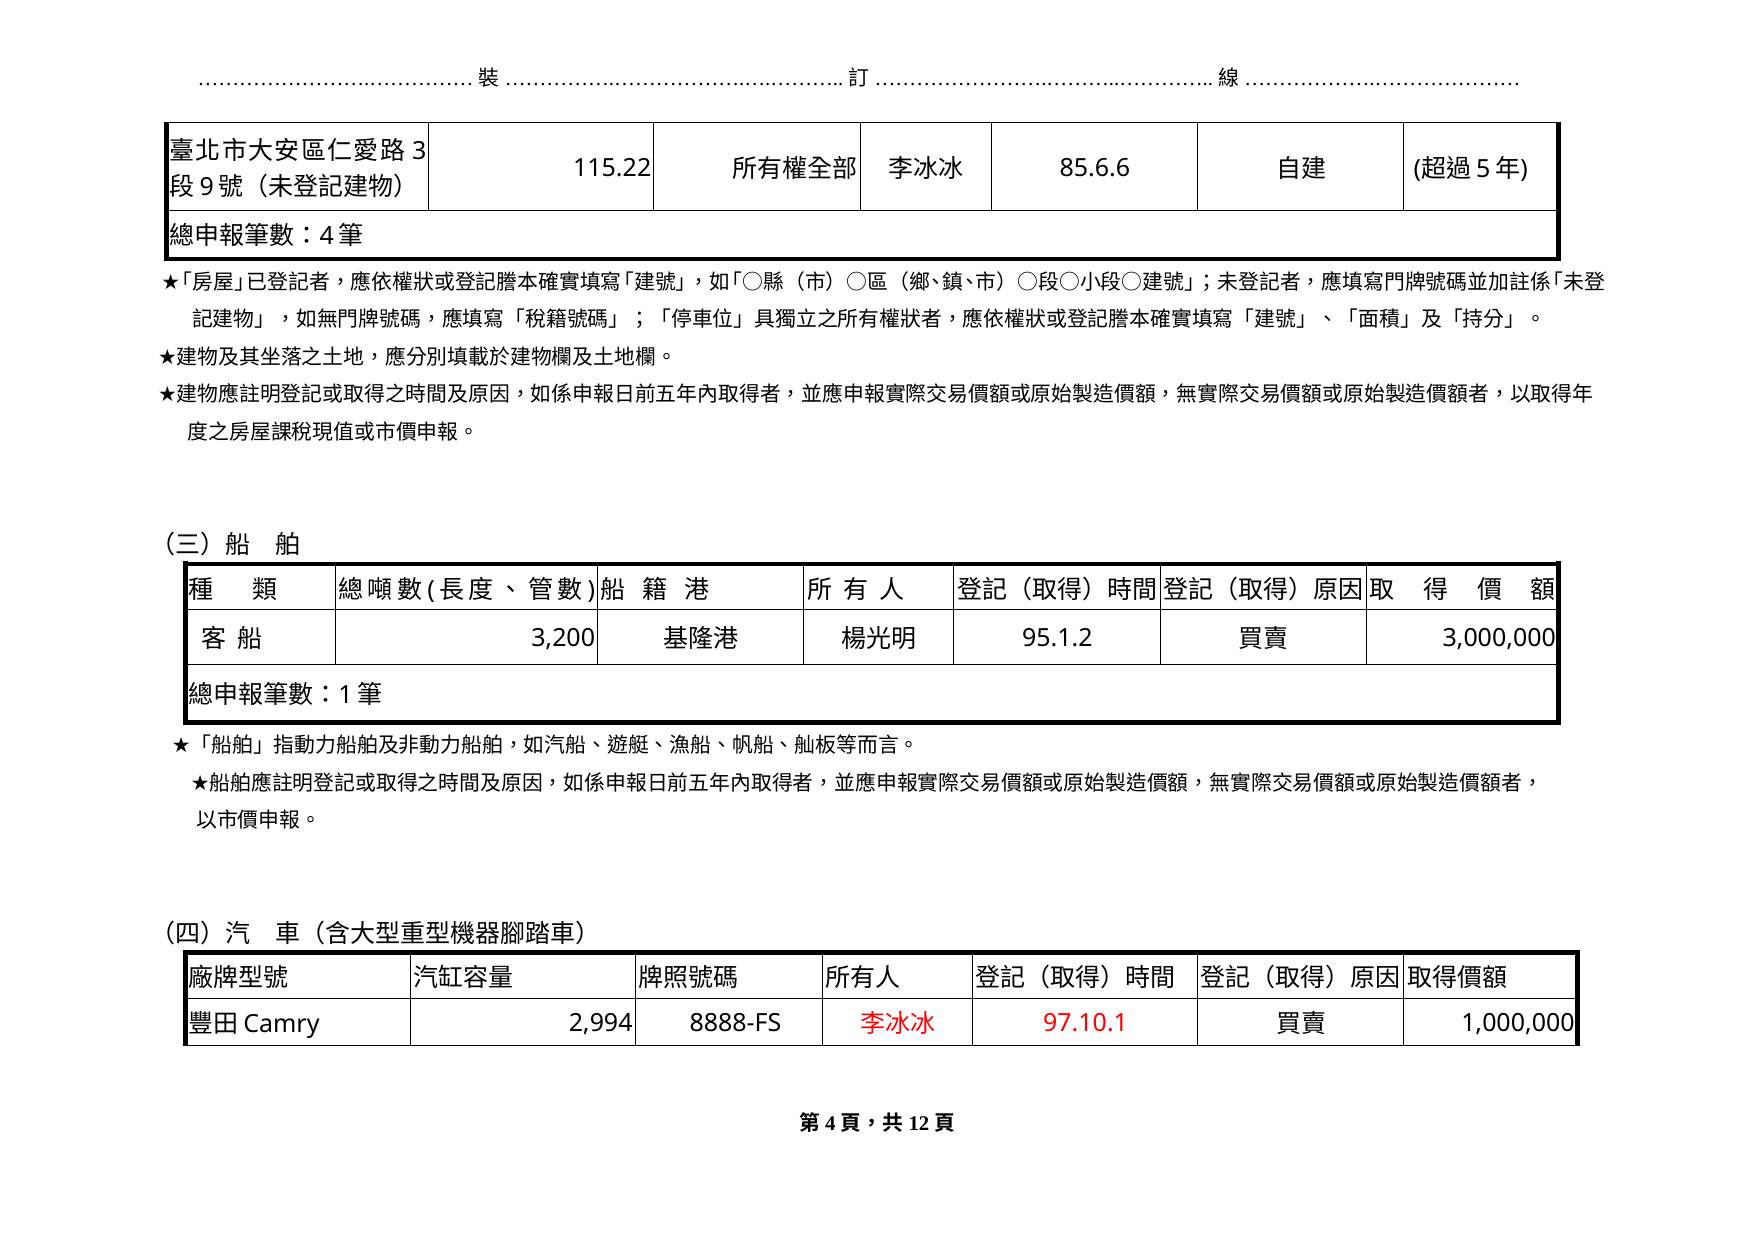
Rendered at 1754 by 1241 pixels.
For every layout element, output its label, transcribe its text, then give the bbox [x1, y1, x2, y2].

table_header 登記（取得）原因 [1198, 955, 1403, 997]
text （三）船 舶 [150, 524, 1604, 561]
table_cell 買賣 [1198, 999, 1403, 1044]
table_header 種 類 [188, 566, 335, 609]
text （四）汽 車（含大型重型機器腳踏車） [150, 912, 1604, 950]
table_header 取得價額 [1367, 566, 1556, 609]
table_cell 臺北市大安區仁愛路3段9號（未登記建物） [169, 123, 428, 210]
table_cell 3,000,000 [1367, 610, 1556, 664]
table_cell 3,200 [336, 610, 597, 664]
text 以市價申報。 [185, 800, 1604, 837]
table_cell 95.1.2 [954, 610, 1160, 664]
table_header 登記（取得）時間 [954, 566, 1160, 609]
table_cell 1,000,000 [1404, 999, 1575, 1044]
table_cell 總申報筆數：4筆 [169, 211, 1556, 257]
table_cell 李冰冰 [861, 123, 991, 210]
table_header 取得價額 [1404, 955, 1575, 997]
table_header 汽缸容量 [411, 955, 635, 997]
table_header 登記（取得）時間 [973, 955, 1197, 997]
table_cell 97.10.1 [973, 999, 1197, 1044]
table_cell 豐田Camry [188, 999, 410, 1044]
table_cell 115.22 [429, 123, 653, 210]
table_cell 客 船 [188, 610, 335, 664]
table_header 船 籍 港 [598, 566, 803, 609]
table_header 登記（取得）原因 [1161, 566, 1366, 609]
text ★「房屋」已登記者，應依權狀或登記謄本確實填寫「建號」，如「○縣（市）○區（鄉、鎮、市）○段○小段○建號」；未登記者，應填寫門牌號碼並加註係「未登記建物」，如無門牌號碼，應填寫「稅籍號碼」；「停車位」具獨立之所有權狀者，應依權狀或登記謄本確實填寫「建號」、「面積」及「持分」。 [150, 261, 1604, 336]
table_header 廠牌型號 [188, 955, 410, 997]
table_header 牌照號碼 [636, 955, 822, 997]
text ★「船舶」指動力船舶及非動力船舶，如汽船、遊艇、漁船、帆船、舢板等而言。 [150, 725, 1604, 762]
text ★船舶應註明登記或取得之時間及原因，如係申報日前五年內取得者，並應申報實際交易價額或原始製造價額，無實際交易價額或原始製造價額者， [185, 762, 1604, 800]
table_cell 基隆港 [598, 610, 803, 664]
table_cell 2,994 [411, 999, 635, 1044]
table_header 總噸數(長度、管數) [336, 566, 597, 609]
table_cell 所有權全部 [654, 123, 860, 210]
table_cell (超過5年) [1404, 123, 1556, 210]
text ★建物應註明登記或取得之時間及原因，如係申報日前五年內取得者，並應申報實際交易價額或原始製造價額，無實際交易價額或原始製造價額者，以取得年度之房屋課稅現值或市價申報。 [147, 374, 1604, 449]
table_cell 85.6.6 [992, 123, 1197, 210]
text ★建物及其坐落之土地，應分別填載於建物欄及土地欄。 [126, 336, 1604, 374]
table_cell 8888-FS [636, 999, 822, 1044]
table_header 所 有 人 [804, 566, 953, 609]
table_cell 李冰冰 [823, 999, 972, 1044]
table_header 所有人 [823, 955, 972, 997]
table_cell 總申報筆數：1筆 [188, 665, 1556, 720]
table_cell 楊光明 [804, 610, 953, 664]
table_cell 自建 [1198, 123, 1403, 210]
table_cell 買賣 [1161, 610, 1366, 664]
